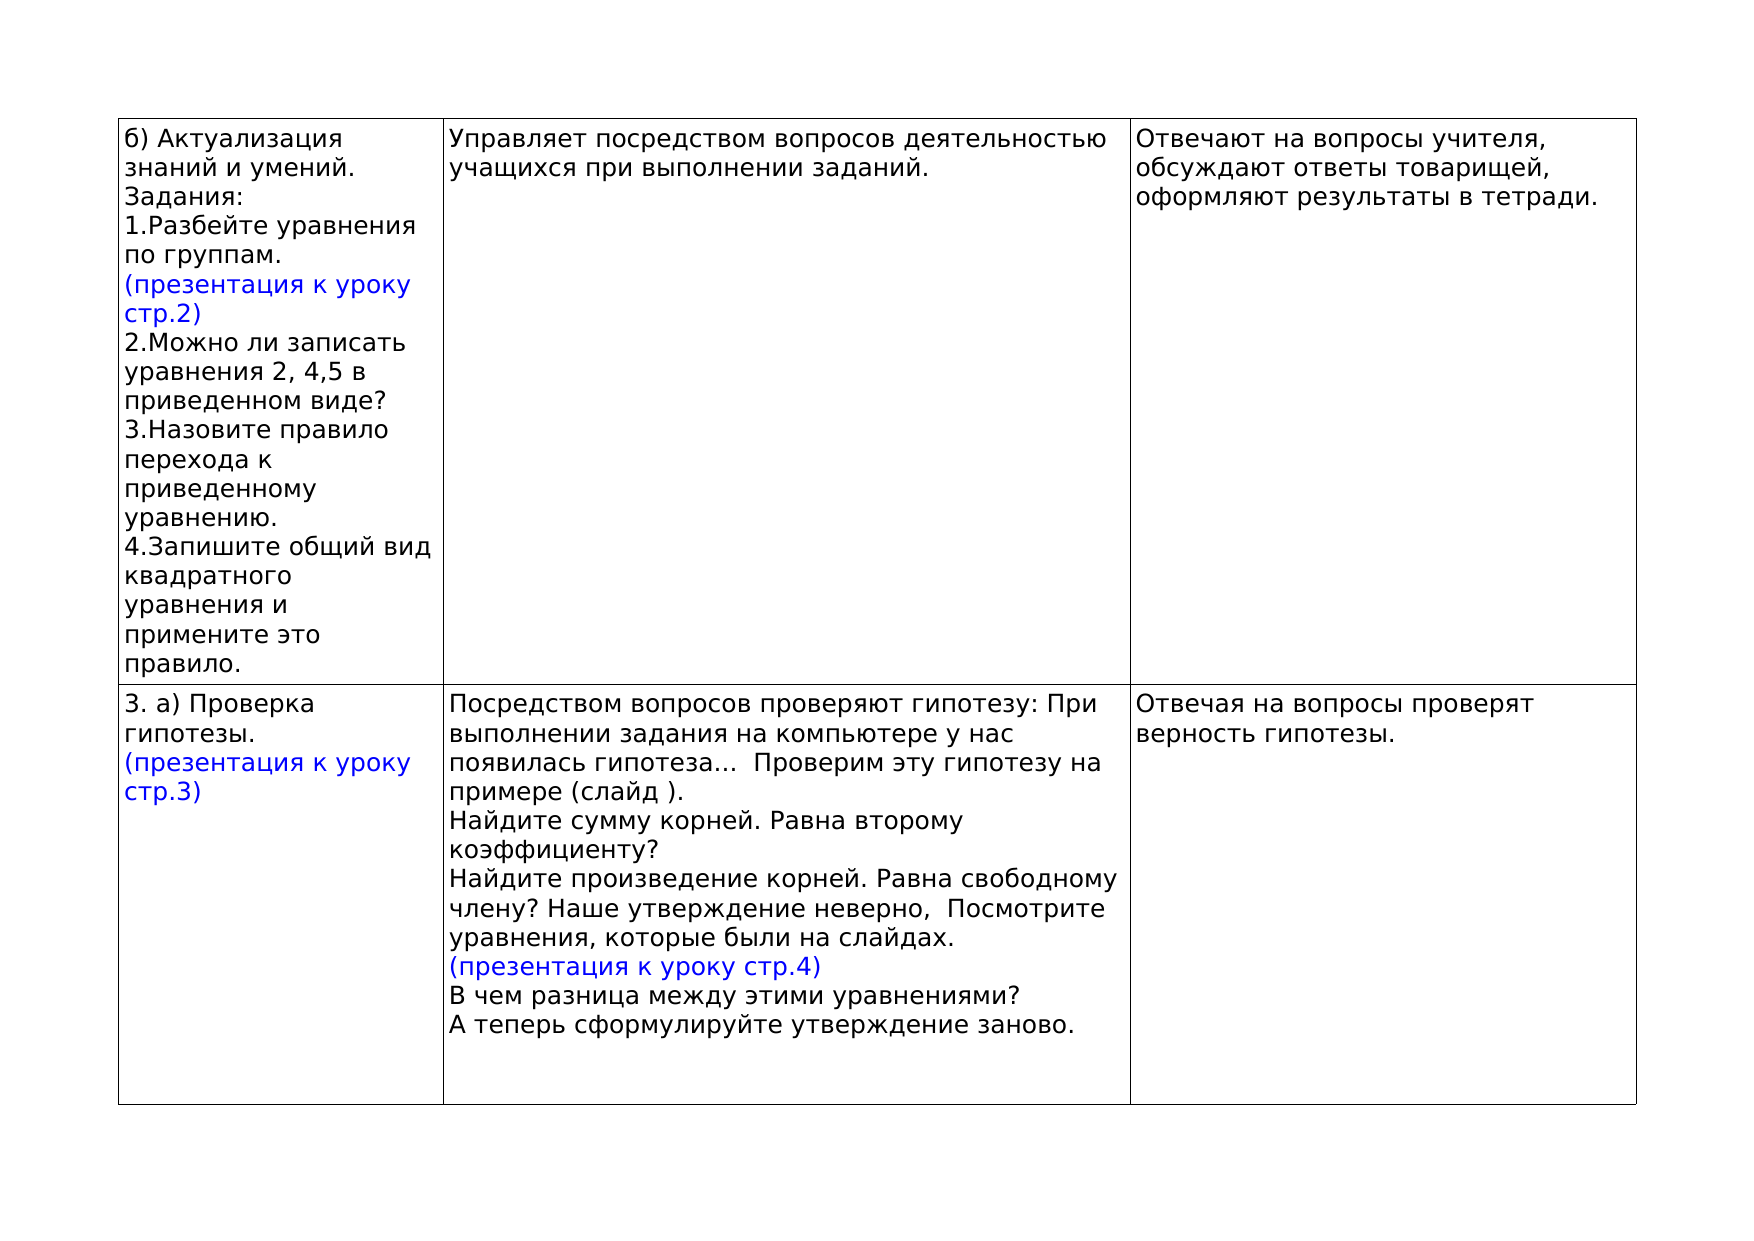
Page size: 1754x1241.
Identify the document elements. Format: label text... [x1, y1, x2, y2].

table_cell б) Актуализация знаний и умений. Задания: 1.Разбейте уравнения по группам.(презентация к уроку стр.2) 2.Можно ли записать уравнения 2, 4,5 в приведенном виде? 3.Назовите правило перехода к приведенному уравнению. 4.Запишите общий вид квадратного уравнения и примените это правило. [119, 119, 443, 684]
table_cell 3. а) Проверка гипотезы. (презентация к уроку стр.3) [119, 685, 443, 1104]
table_cell Управляет посредством вопросов деятельностью учащихся при выполнении заданий. [444, 119, 1130, 684]
table_cell Посредством вопросов проверяют гипотезу: При выполнении задания на компьютере у нас появилась гипотеза... Проверим эту гипотезу на примере (слайд ). Найдите сумму корней. Равна второму коэффициенту? Найдите произведение корней. Равна свободному члену? Наше утверждение неверно, Посмотрите уравнения, которые были на слайдах. (презентация к уроку стр.4) В чем разница между этими уравнениями? А теперь сформулируйте утверждение заново. [444, 685, 1130, 1104]
table_cell Отвечают на вопросы учителя, обсуждают ответы товарищей, оформляют результаты в тетради. [1131, 119, 1636, 684]
table_cell Отвечая на вопросы проверят верность гипотезы. [1131, 685, 1636, 1104]
